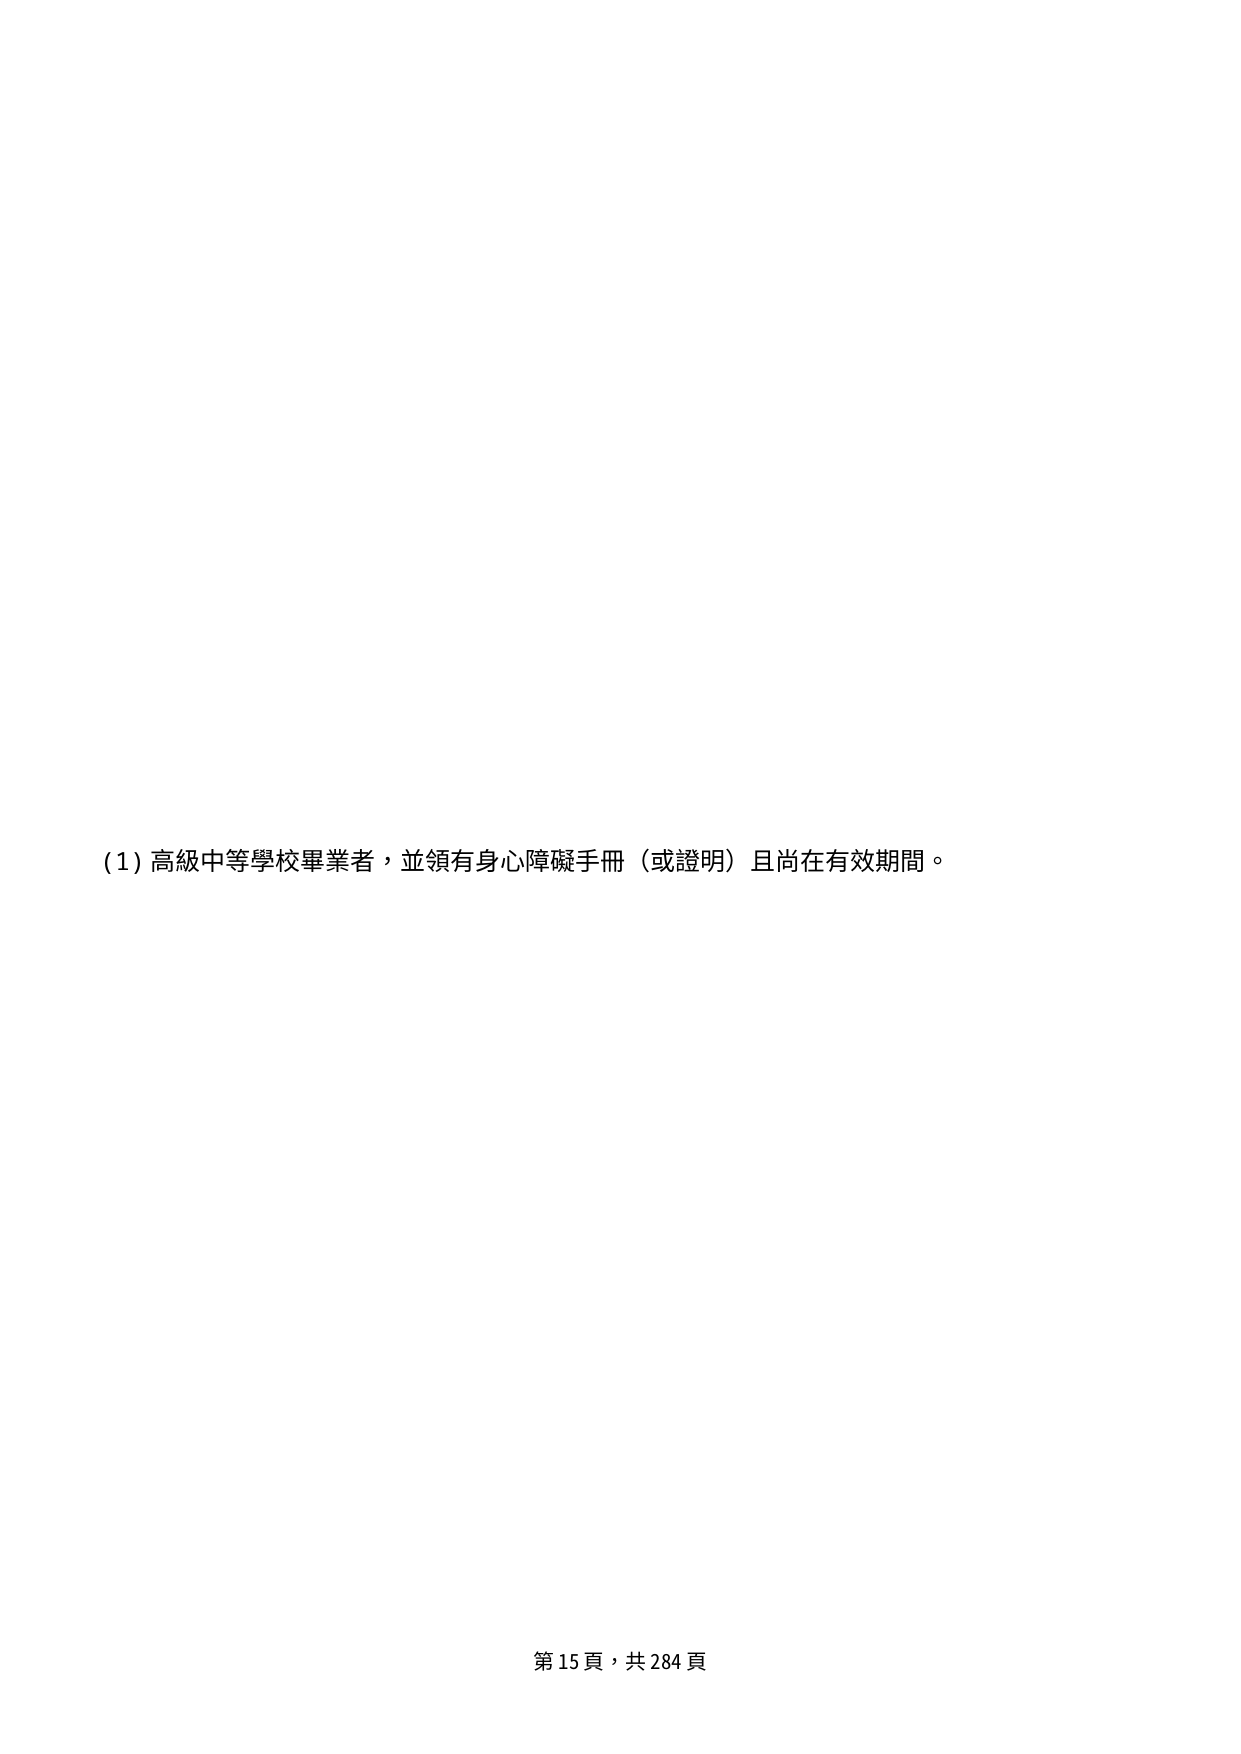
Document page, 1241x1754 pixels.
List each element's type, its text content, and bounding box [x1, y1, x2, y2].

list 高級中等學校畢業者，並領有身心障礙手冊（或證明）且尚在有效期間。 [100, 818, 1165, 880]
